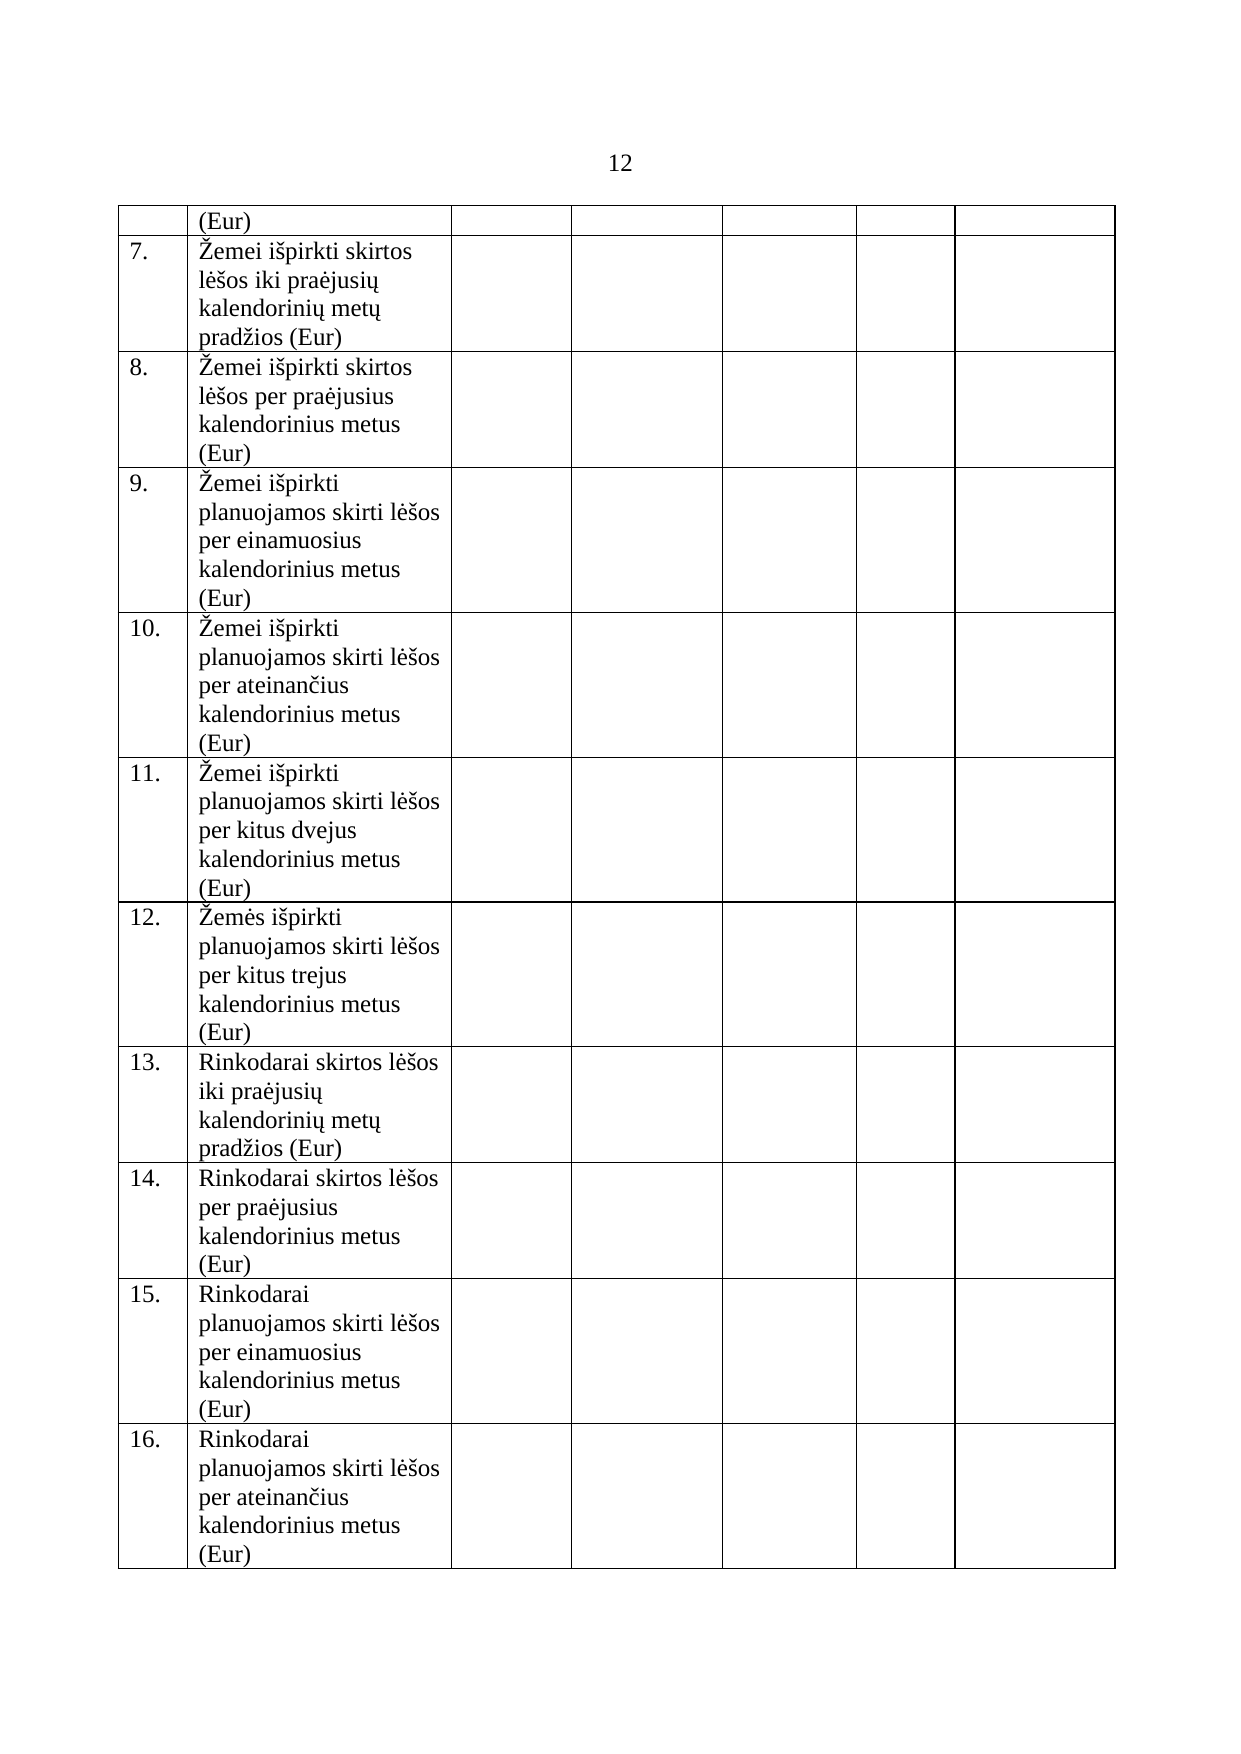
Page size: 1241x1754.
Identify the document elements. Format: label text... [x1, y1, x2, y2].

table_cell [723, 758, 856, 901]
table_cell 9. [119, 468, 187, 612]
table_cell [452, 468, 571, 612]
table_cell [452, 758, 571, 901]
table_cell [956, 758, 1114, 901]
table_cell 11. [119, 758, 187, 901]
table_cell [723, 903, 856, 1046]
table_cell [572, 1424, 722, 1568]
table_cell [572, 236, 722, 351]
table_cell [857, 352, 954, 467]
table_cell [956, 903, 1114, 1046]
table_cell Rinkodarai planuojamos skirti lėšos per einamuosius kalendorinius metus (Eur) [188, 1279, 451, 1423]
table_cell [956, 1279, 1114, 1423]
table_cell Žemės išpirkti planuojamos skirti lėšos per kitus trejus kalendorinius metus (Eur) [188, 903, 451, 1046]
table_cell (Eur) [188, 206, 451, 235]
table_cell Žemei išpirkti planuojamos skirti lėšos per ateinančius kalendorinius metus (Eur) [188, 613, 451, 757]
table_cell [857, 206, 954, 235]
table_cell [452, 206, 571, 235]
table_cell [452, 1279, 571, 1423]
table_cell [572, 206, 722, 235]
table_cell [723, 1279, 856, 1423]
table_cell [956, 236, 1114, 351]
table_cell 7. [119, 236, 187, 351]
table_cell [572, 1279, 722, 1423]
table_cell 14. [119, 1163, 187, 1278]
table_cell [452, 352, 571, 467]
table_cell [857, 468, 954, 612]
table_cell [723, 206, 856, 235]
table_cell [857, 1424, 954, 1568]
table_cell [857, 1047, 954, 1162]
table_cell [572, 758, 722, 901]
table_cell [119, 206, 187, 235]
table_cell [956, 1047, 1114, 1162]
table_cell [452, 1163, 571, 1278]
table_cell [572, 903, 722, 1046]
table_cell [857, 613, 954, 757]
table_cell [956, 352, 1114, 467]
table_cell [452, 236, 571, 351]
table_cell 8. [119, 352, 187, 467]
table_cell [452, 1424, 571, 1568]
table_cell 16. [119, 1424, 187, 1568]
table_cell [723, 468, 856, 612]
table_cell [956, 1424, 1114, 1568]
table_cell [723, 1163, 856, 1278]
table_cell 10. [119, 613, 187, 757]
table_cell [723, 1047, 856, 1162]
table_cell [956, 1163, 1114, 1278]
table_cell 13. [119, 1047, 187, 1162]
table_cell [723, 236, 856, 351]
table_cell 12. [119, 903, 187, 1046]
table_cell [857, 903, 954, 1046]
table_cell [857, 236, 954, 351]
table_cell Žemei išpirkti planuojamos skirti lėšos per einamuosius kalendorinius metus (Eur) [188, 468, 451, 612]
table_cell [572, 1163, 722, 1278]
table_cell 15. [119, 1279, 187, 1423]
table_cell [572, 1047, 722, 1162]
table_cell [857, 758, 954, 901]
table_cell [452, 903, 571, 1046]
table_cell [723, 1424, 856, 1568]
table_cell Rinkodarai skirtos lėšos iki praėjusių kalendorinių metų pradžios (Eur) [188, 1047, 451, 1162]
table_cell [857, 1163, 954, 1278]
table_cell [452, 613, 571, 757]
table_cell [956, 613, 1114, 757]
table_cell Žemei išpirkti planuojamos skirti lėšos per kitus dvejus kalendorinius metus (Eur) [188, 758, 451, 901]
table_cell [572, 468, 722, 612]
table_cell Rinkodarai skirtos lėšos per praėjusius kalendorinius metus (Eur) [188, 1163, 451, 1278]
table_cell [572, 352, 722, 467]
table_cell [572, 613, 722, 757]
table_cell [723, 613, 856, 757]
table_cell Rinkodarai planuojamos skirti lėšos per ateinančius kalendorinius metus (Eur) [188, 1424, 451, 1568]
table_cell [723, 352, 856, 467]
table_cell [956, 468, 1114, 612]
table_cell Žemei išpirkti skirtos lėšos iki praėjusių kalendorinių metų pradžios (Eur) [188, 236, 451, 351]
table_cell [956, 206, 1114, 235]
table_cell Žemei išpirkti skirtos lėšos per praėjusius kalendorinius metus (Eur) [188, 352, 451, 467]
table_cell [857, 1279, 954, 1423]
table_cell [452, 1047, 571, 1162]
